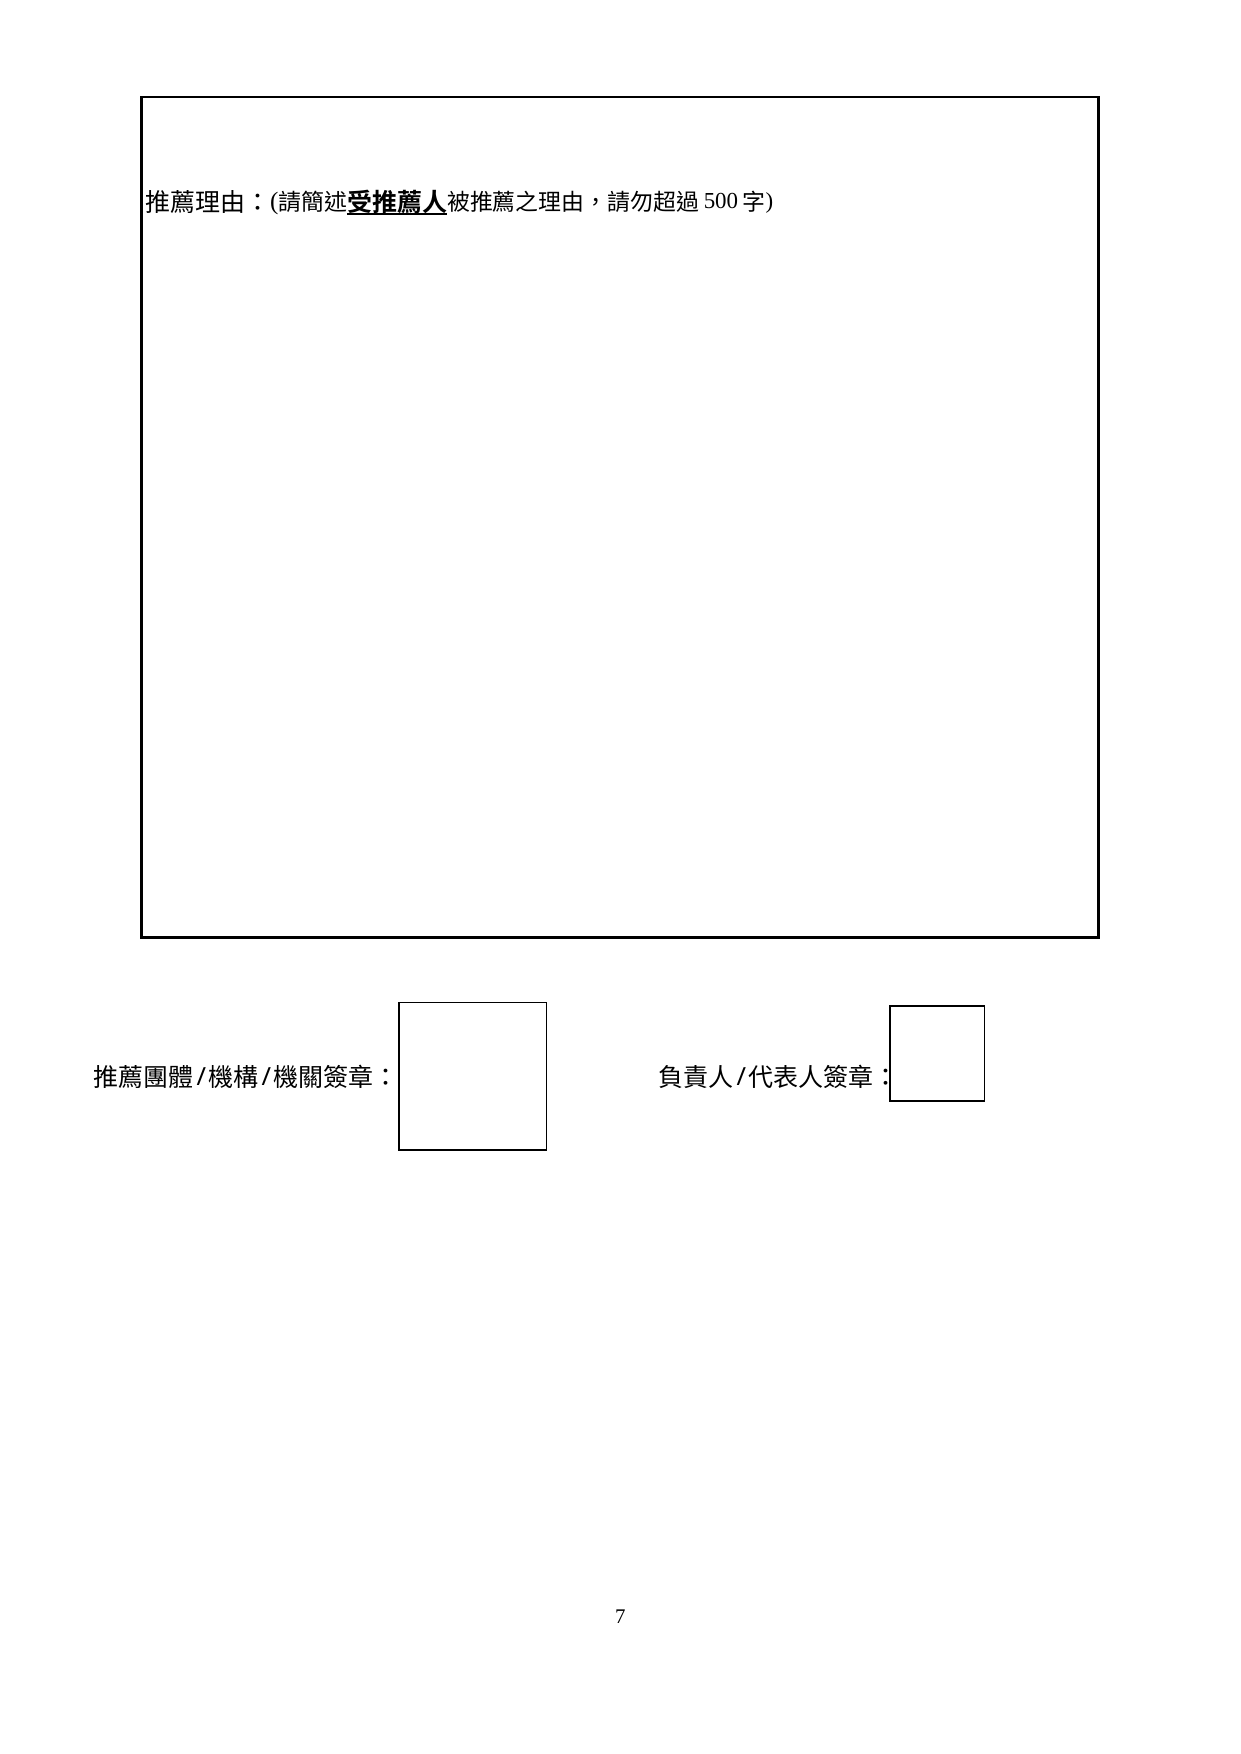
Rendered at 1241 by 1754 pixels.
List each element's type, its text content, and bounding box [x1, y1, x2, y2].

text 推薦團體/機構/機關簽章： 負責人/代表人簽章： [547, 1034, 889, 1096]
table_cell 推薦理由：(請簡述受推薦人被推薦之理由，請勿超過500字) [143, 98, 1097, 936]
text 推薦團體/機構/機關簽章： 負責人/代表人簽章： [94, 1034, 398, 1096]
text 推薦團體/機構/機關簽章： 負責人/代表人簽章： [985, 1034, 1098, 1096]
text 推薦團體/機構/機關簽章： 負責人/代表人簽章： [400, 1034, 546, 1096]
text 推薦團體/機構/機關簽章： 負責人/代表人簽章： [891, 1034, 984, 1096]
